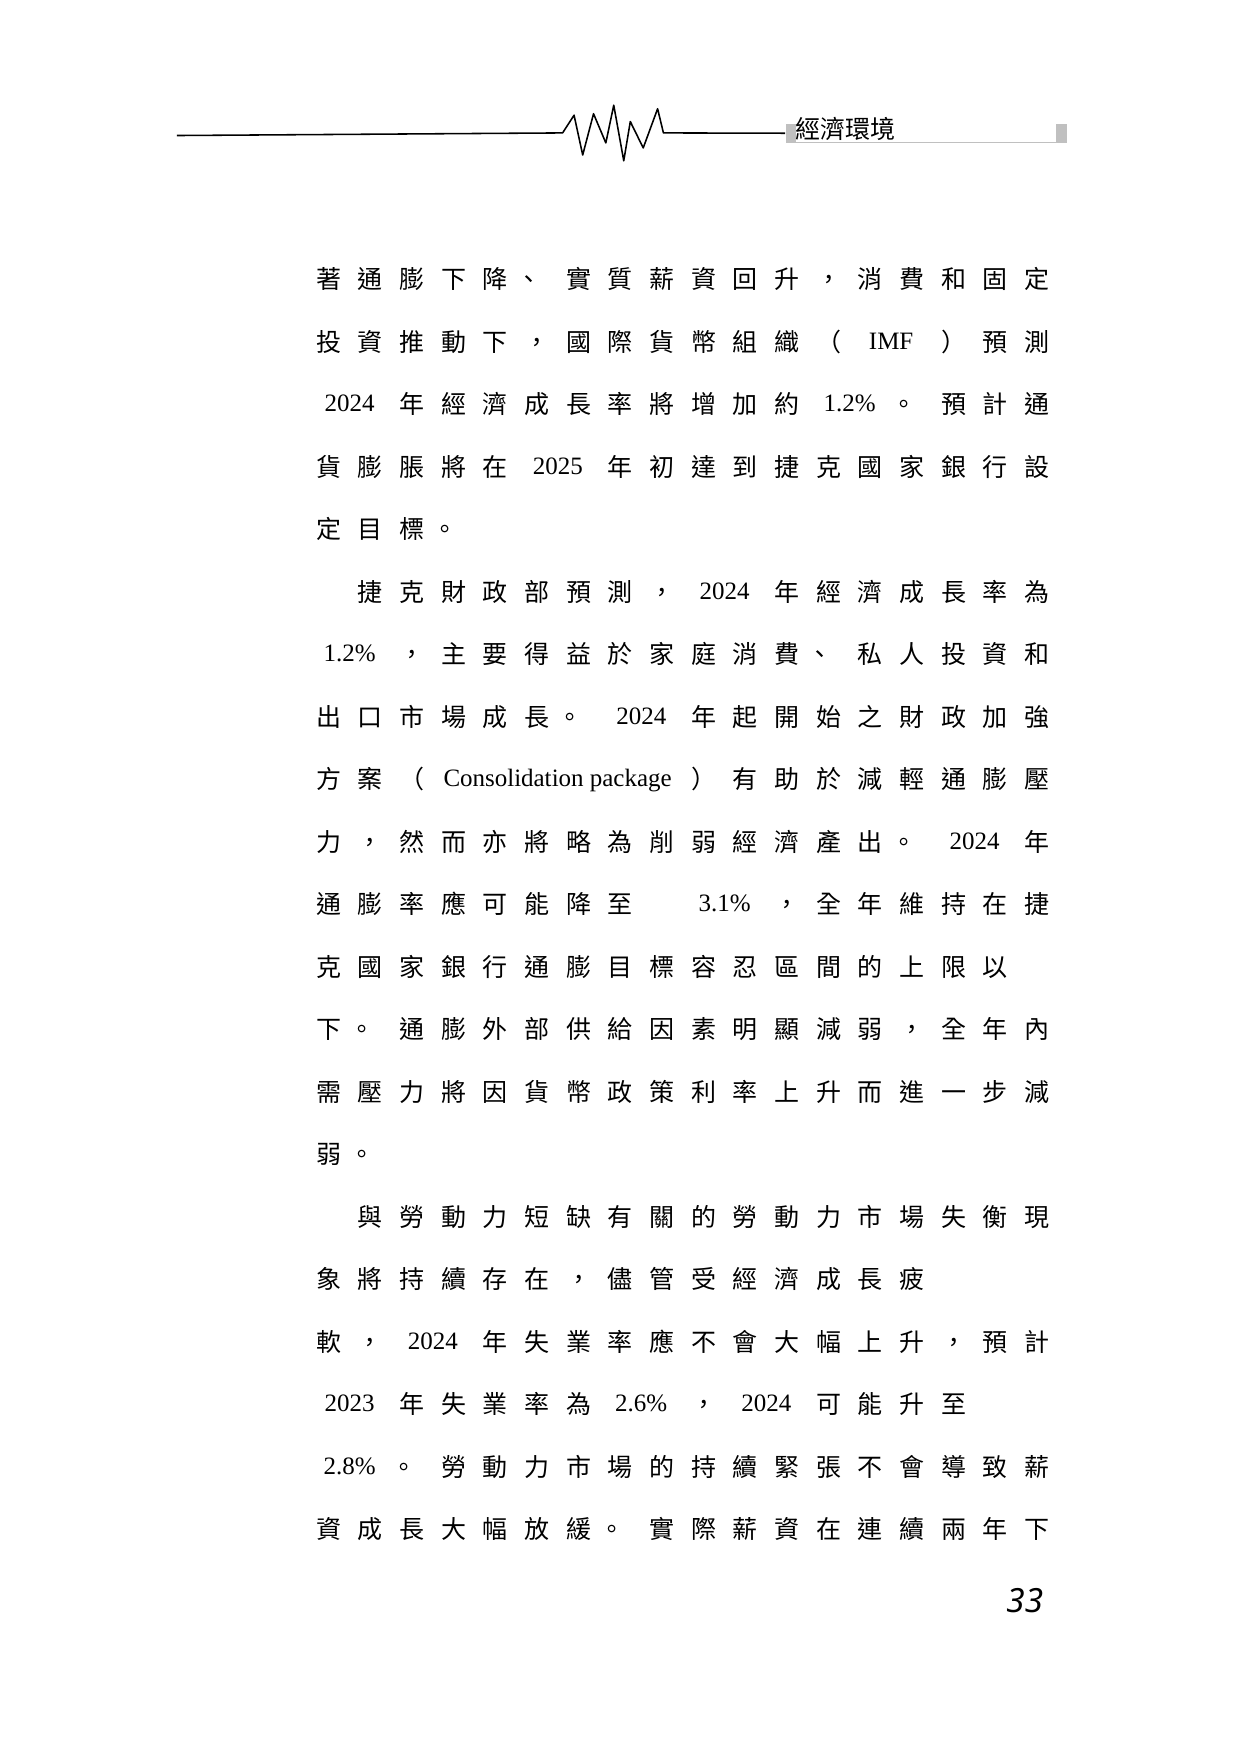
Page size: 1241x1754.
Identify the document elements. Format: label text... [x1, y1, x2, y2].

text 與勞動力短缺有關的勞動力市場失衡現象將持續存在，儘管受經濟成長疲軟，2024年失業率應不會大幅上升，預計2023年失業率為2.6%，2024可能升至2.8%。勞動力市場的持續緊張不會導致薪資成長大幅放緩。實際薪資在連續兩年下 [281, 1174, 1058, 1549]
text 著通膨下降、實質薪資回升，消費和固定投資推動下，國際貨幣組織（IMF）預測2024年經濟成長率將增加約1.2%。預計通貨膨脹將在2025年初達到捷克國家銀行設定目標。 [281, 236, 1058, 549]
text 捷克財政部預測，2024年經濟成長率為1.2%，主要得益於家庭消費、私人投資和出口市場成長。2024年起開始之財政加強方案（Consolidation package）有助於減輕通膨壓力，然而亦將略為削弱經濟產出。2024年通膨率應可能降至 3.1%，全年維持在捷克國家銀行通膨目標容忍區間的上限以下。通膨外部供給因素明顯減弱，全年內需壓力將因貨幣政策利率上升而進一步減弱。 [281, 549, 1058, 1174]
